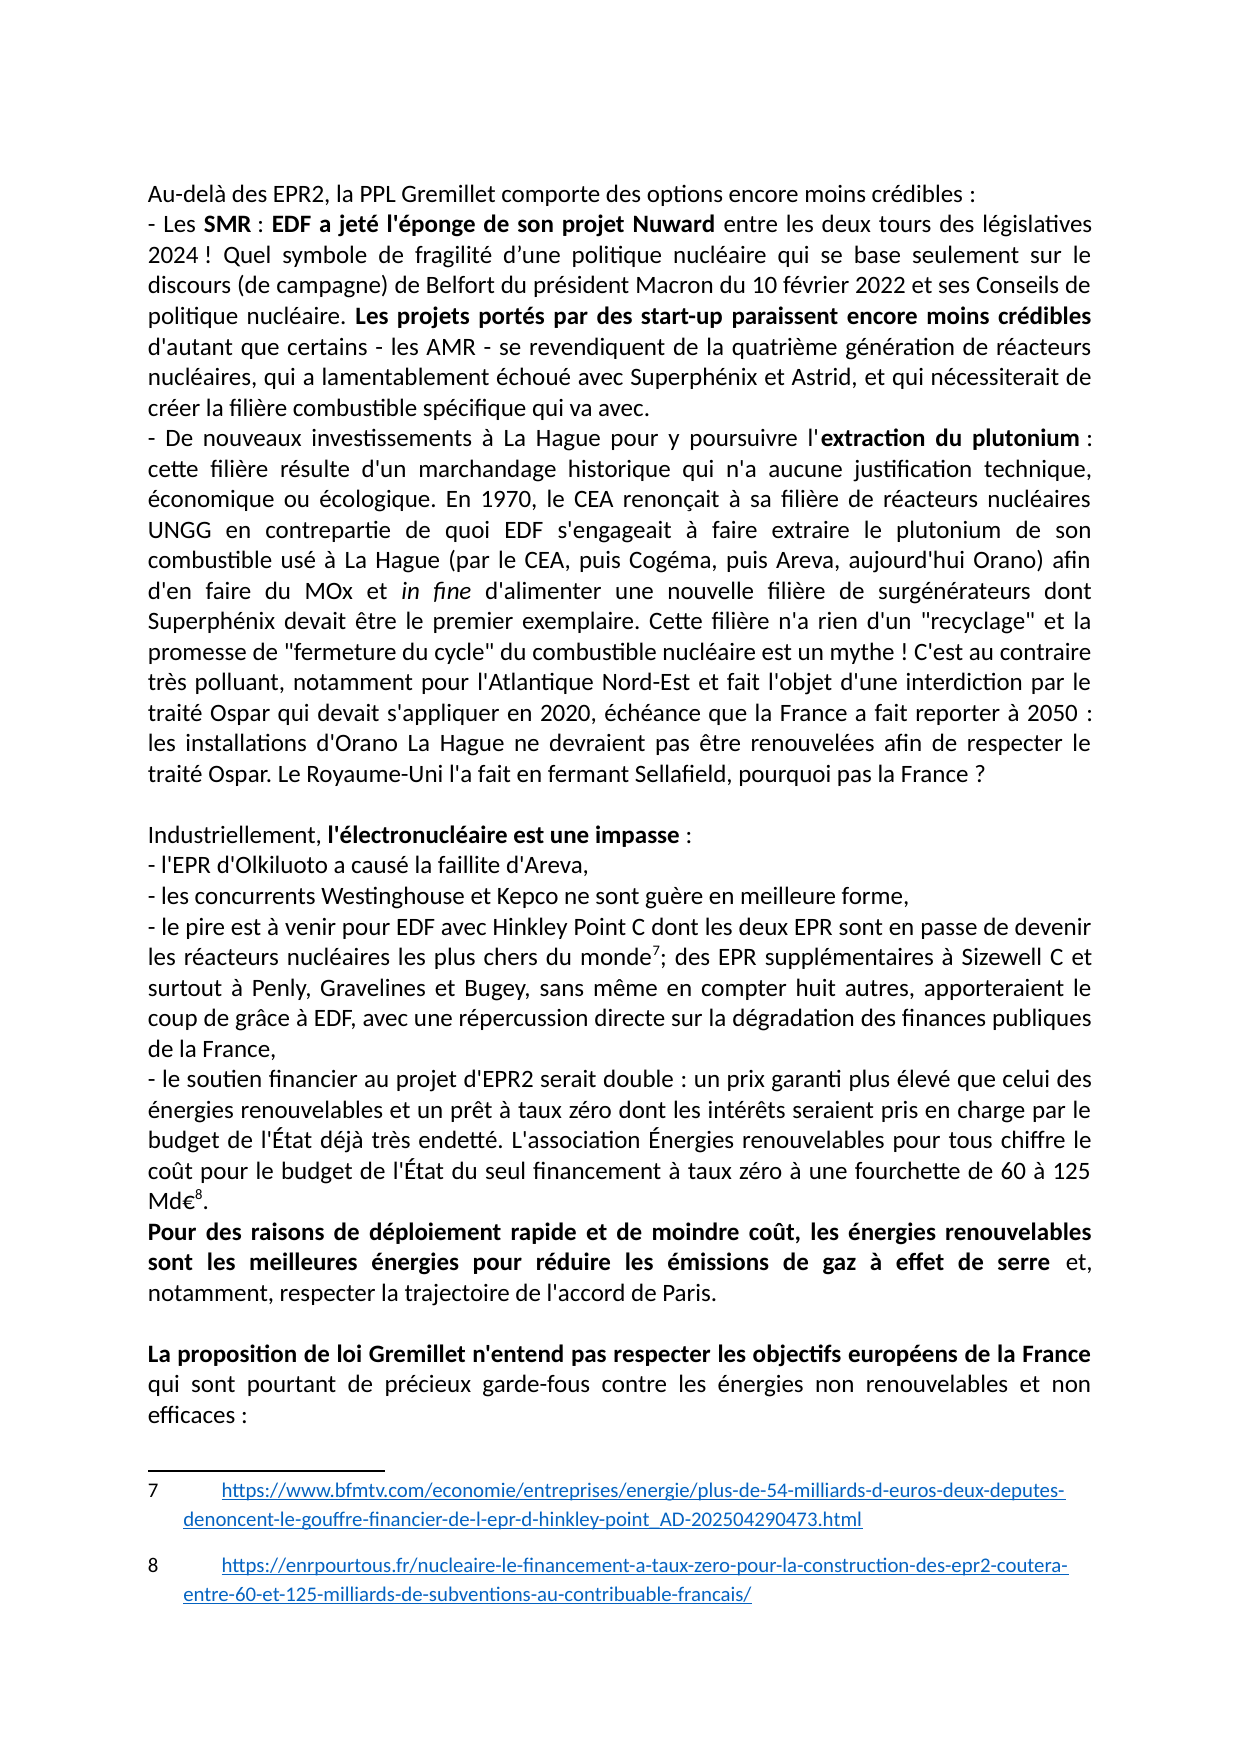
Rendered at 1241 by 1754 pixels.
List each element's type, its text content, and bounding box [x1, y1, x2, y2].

text https://enrpourtous.fr/nucleaire-le-financement-a-taux-zero-pour-la-construction-des-epr2-coutera-entre-60-et-125-milliards-de-subventions-au-contribuable-francais/ [148, 1552, 1093, 1606]
text - l'EPR d'Olkiluoto a causé la faillite d'Areva, [148, 849, 1093, 880]
text https://www.bfmtv.com/economie/entreprises/energie/plus-de-54-milliards-d-euros-deux-deputes-denoncent-le-gouffre-financier-de-l-epr-d-hinkley-point_AD-202504290473.html [148, 1477, 1093, 1531]
text - le pire est à venir pour EDF avec Hinkley Point C dont les deux EPR sont en passe de devenir les réacteurs nucléaires les plus chers du monde; des EPR supplémentaires à Sizewell C et surtout à Penly, Gravelines et Bugey, sans même en compter huit autres, apporteraient le coup de grâce à EDF, avec une répercussion directe sur la dégradation des finances publiques de la France, [148, 911, 1093, 1063]
text - les concurrents Westinghouse et Kepco ne sont guère en meilleure forme, [148, 880, 1093, 911]
text - le soutien financier au projet d'EPR2 serait double : un prix garanti plus élevé que celui des énergies renouvelables et un prêt à taux zéro dont les intérêts seraient pris en charge par le budget de l'État déjà très endetté. L'association Énergies renouvelables pour tous chiffre le coût pour le budget de l'État du seul financement à taux zéro à une fourchette de 60 à 125 Md€. [148, 1063, 1093, 1216]
text - De nouveaux investissements à La Hague pour y poursuivre l'extraction du plutonium : cette filière résulte d'un marchandage historique qui n'a aucune justification technique, économique ou écologique. En 1970, le CEA renonçait à sa filière de réacteurs nucléaires UNGG en contrepartie de quoi EDF s'engageait à faire extraire le plutonium de son combustible usé à La Hague (par le CEA, puis Cogéma, puis Areva, aujourd'hui Orano) afin d'en faire du MOx et in fine d'alimenter une nouvelle filière de surgénérateurs dont Superphénix devait être le premier exemplaire. Cette filière n'a rien d'un "recyclage" et la promesse de "fermeture du cycle" du combustible nucléaire est un mythe ! C'est au contraire très polluant, notamment pour l'Atlantique Nord-Est et fait l'objet d'une interdiction par le traité Ospar qui devait s'appliquer en 2020, échéance que la France a fait reporter à 2050 : les installations d'Orano La Hague ne devraient pas être renouvelées afin de respecter le traité Ospar. Le Royaume-Uni l'a fait en fermant Sellafield, pourquoi pas la France ? [148, 422, 1093, 788]
text Industriellement, l'électronucléaire est une impasse : [148, 819, 1093, 849]
text Pour des raisons de déploiement rapide et de moindre coût, les énergies renouvelables sont les meilleures énergies pour réduire les émissions de gaz à effet de serre et, notamment, respecter la trajectoire de l'accord de Paris. [148, 1216, 1093, 1307]
text - Les SMR : EDF a jeté l'éponge de son projet Nuward entre les deux tours des législatives 2024 ! Quel symbole de fragilité d’une politique nucléaire qui se base seulement sur le discours (de campagne) de Belfort du président Macron du 10 février 2022 et ses Conseils de politique nucléaire. Les projets portés par des start-up paraissent encore moins crédibles d'autant que certains - les AMR - se revendiquent de la quatrième génération de réacteurs nucléaires, qui a lamentablement échoué avec Superphénix et Astrid, et qui nécessiterait de créer la filière combustible spécifique qui va avec. [148, 209, 1093, 422]
text Au-delà des EPR2, la PPL Gremillet comporte des options encore moins crédibles : [148, 178, 1093, 209]
text La proposition de loi Gremillet n'entend pas respecter les objectifs européens de la France qui sont pourtant de précieux garde-fous contre les énergies non renouvelables et non efficaces : [148, 1338, 1093, 1429]
